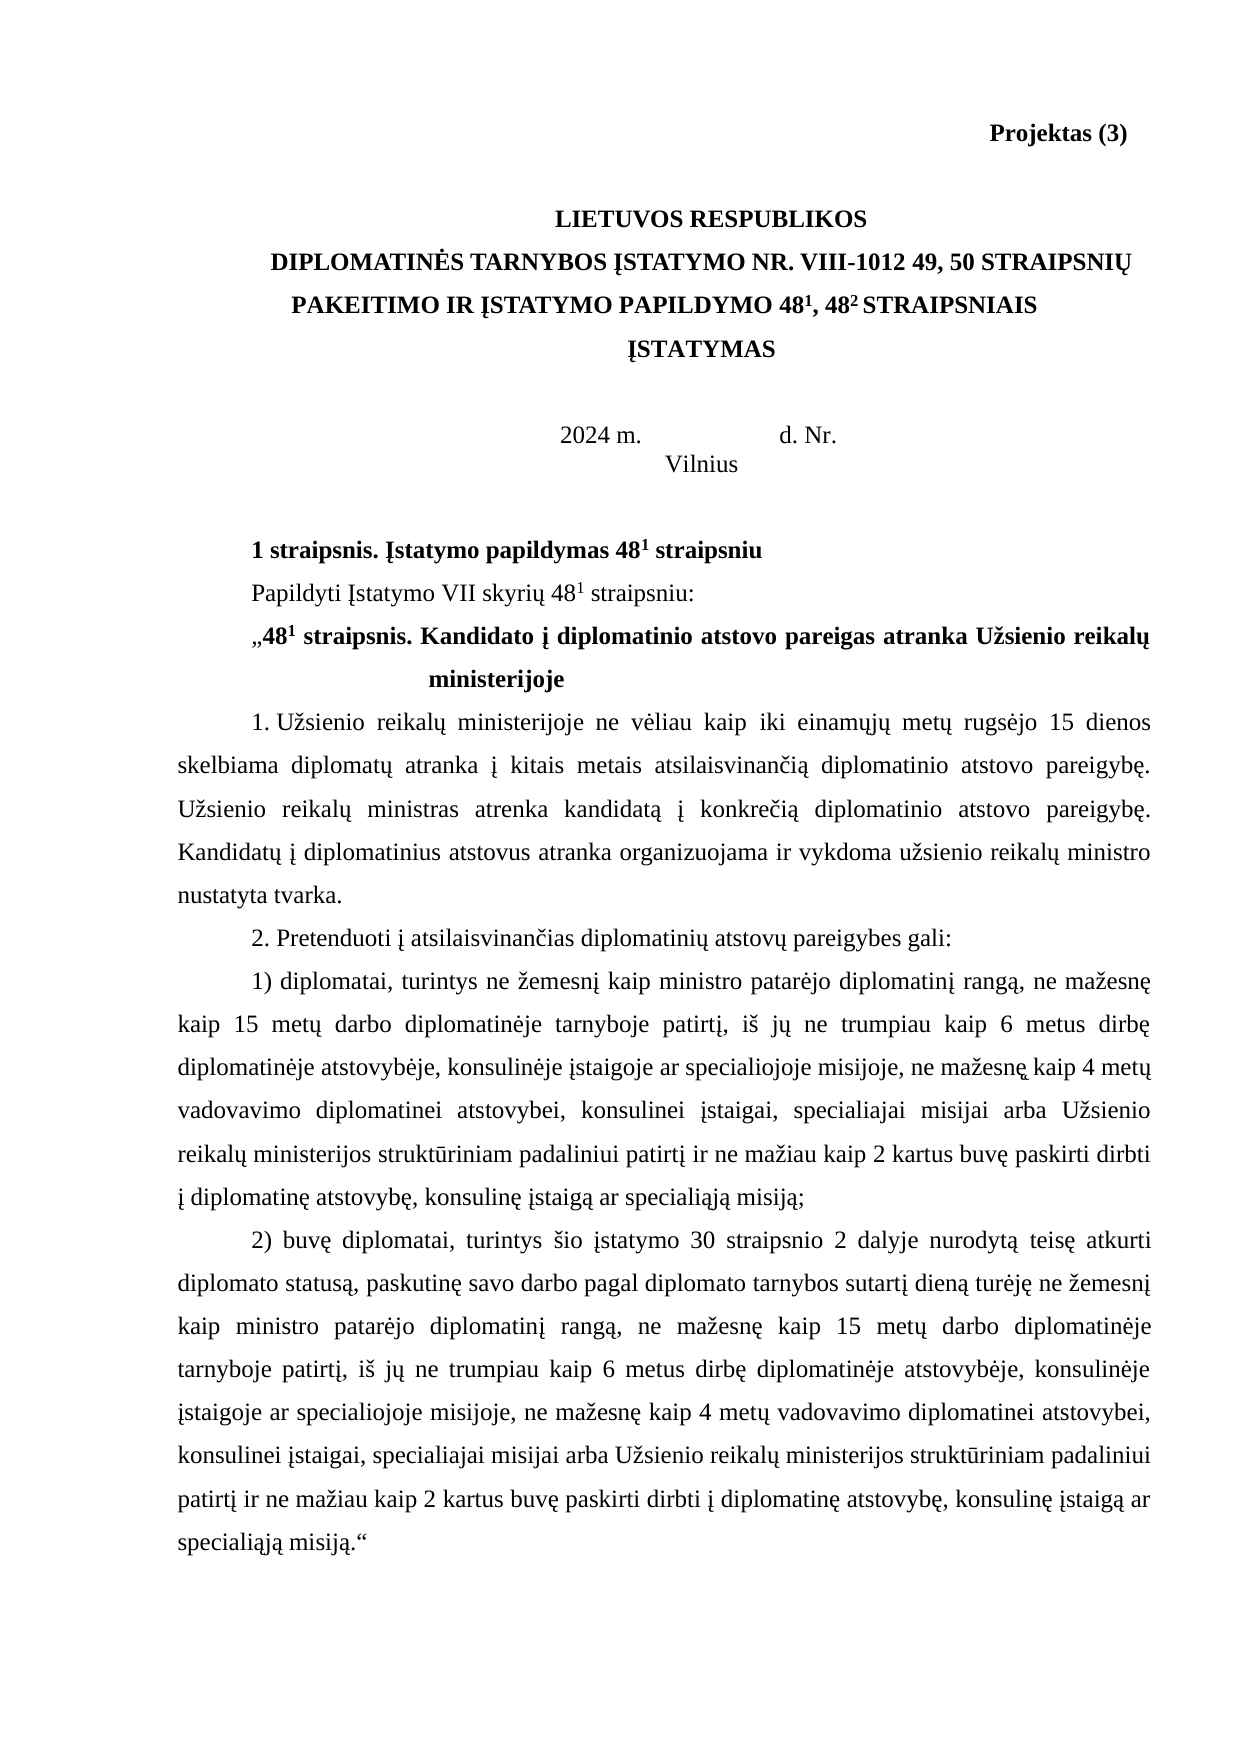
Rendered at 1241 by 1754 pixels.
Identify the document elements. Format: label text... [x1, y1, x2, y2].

text ĮSTATYMAS [177, 334, 1152, 362]
text Vilnius [177, 449, 1152, 477]
text 2) buvę diplomatai, turintys šio įstatymo 30 straipsnio 2 dalyje nurodytą teisę atkurti diplomato statusą, paskutinę savo darbo pagal diplomato tarnybos sutartį dieną turėję ne žemesnį kaip ministro patarėjo diplomatinį rangą, ne mažesnę kaip 15 metų darbo diplomatinėje tarnyboje patirtį, iš jų ne trumpiau kaip 6 metus dirbę diplomatinėje atstovybėje, konsulinėje įstaigoje ar specialiojoje misijoje, ne mažesnę kaip 4 metų vadovavimo diplomatinei atstovybei, konsulinei įstaigai, specialiajai misijai arba Užsienio reikalų ministerijos struktūriniam padaliniui patirtį ir ne mažiau kaip 2 kartus buvę paskirti dirbti į diplomatinę atstovybę, konsulinę įstaigą ar specialiąją misiją.“ [177, 1225, 1152, 1556]
text 2. Pretenduoti į atsilaisvinančias diplomatinių atstovų pareigybes gali: [177, 923, 1152, 952]
text 1) diplomatai, turintys ne žemesnį kaip ministro patarėjo diplomatinį rangą, ne mažesnę kaip 15 metų darbo diplomatinėje tarnyboje patirtį, iš jų ne trumpiau kaip 6 metus dirbę diplomatinėje atstovybėje, konsulinėje įstaigoje ar specialiojoje misijoje, ne mažesnę̨ kaip 4 metų vadovavimo diplomatinei atstovybei, konsulinei įstaigai, specialiajai misijai arba Užsienio reikalų ministerijos struktūriniam padaliniui patirtį ir ne mažiau kaip 2 kartus buvę paskirti dirbti į diplomatinę atstovybę, konsulinę įstaigą ar specialiąją misiją; [177, 966, 1152, 1211]
text DIPLOMATINĖS TARNYBOS ĮSTATYMO NR. VIII-1012 49, 50 STRAIPSNIŲ PAKEITIMO IR ĮSTATYMO PAPILDYMO 481, 482 STRAIPSNIAIS [177, 247, 1152, 319]
text 2024 m. d. Nr. [177, 420, 1152, 449]
text Papildyti Įstatymo VII skyrių 481 straipsniu: [177, 578, 1152, 607]
text „481 straipsnis. Kandidato į diplomatinio atstovo pareigas atranka Užsienio reikalų ministerijoje [251, 621, 1152, 693]
text 1. Užsienio reikalų ministerijoje ne vėliau kaip iki einamųjų metų rugsėjo 15 dienos skelbiama diplomatų atranka į kitais metais atsilaisvinančią diplomatinio atstovo pareigybę. Užsienio reikalų ministras atrenka kandidatą į konkrečią diplomatinio atstovo pareigybę. Kandidatų į diplomatinius atstovus atranka organizuojama ir vykdoma užsienio reikalų ministro nustatyta tvarka. [177, 707, 1152, 909]
text 1 straipsnis. Įstatymo papildymas 481 straipsniu [177, 535, 1152, 564]
text Projektas (3) [989, 118, 1152, 147]
text LIETUVOS RESPUBLIKOS [177, 204, 1171, 233]
